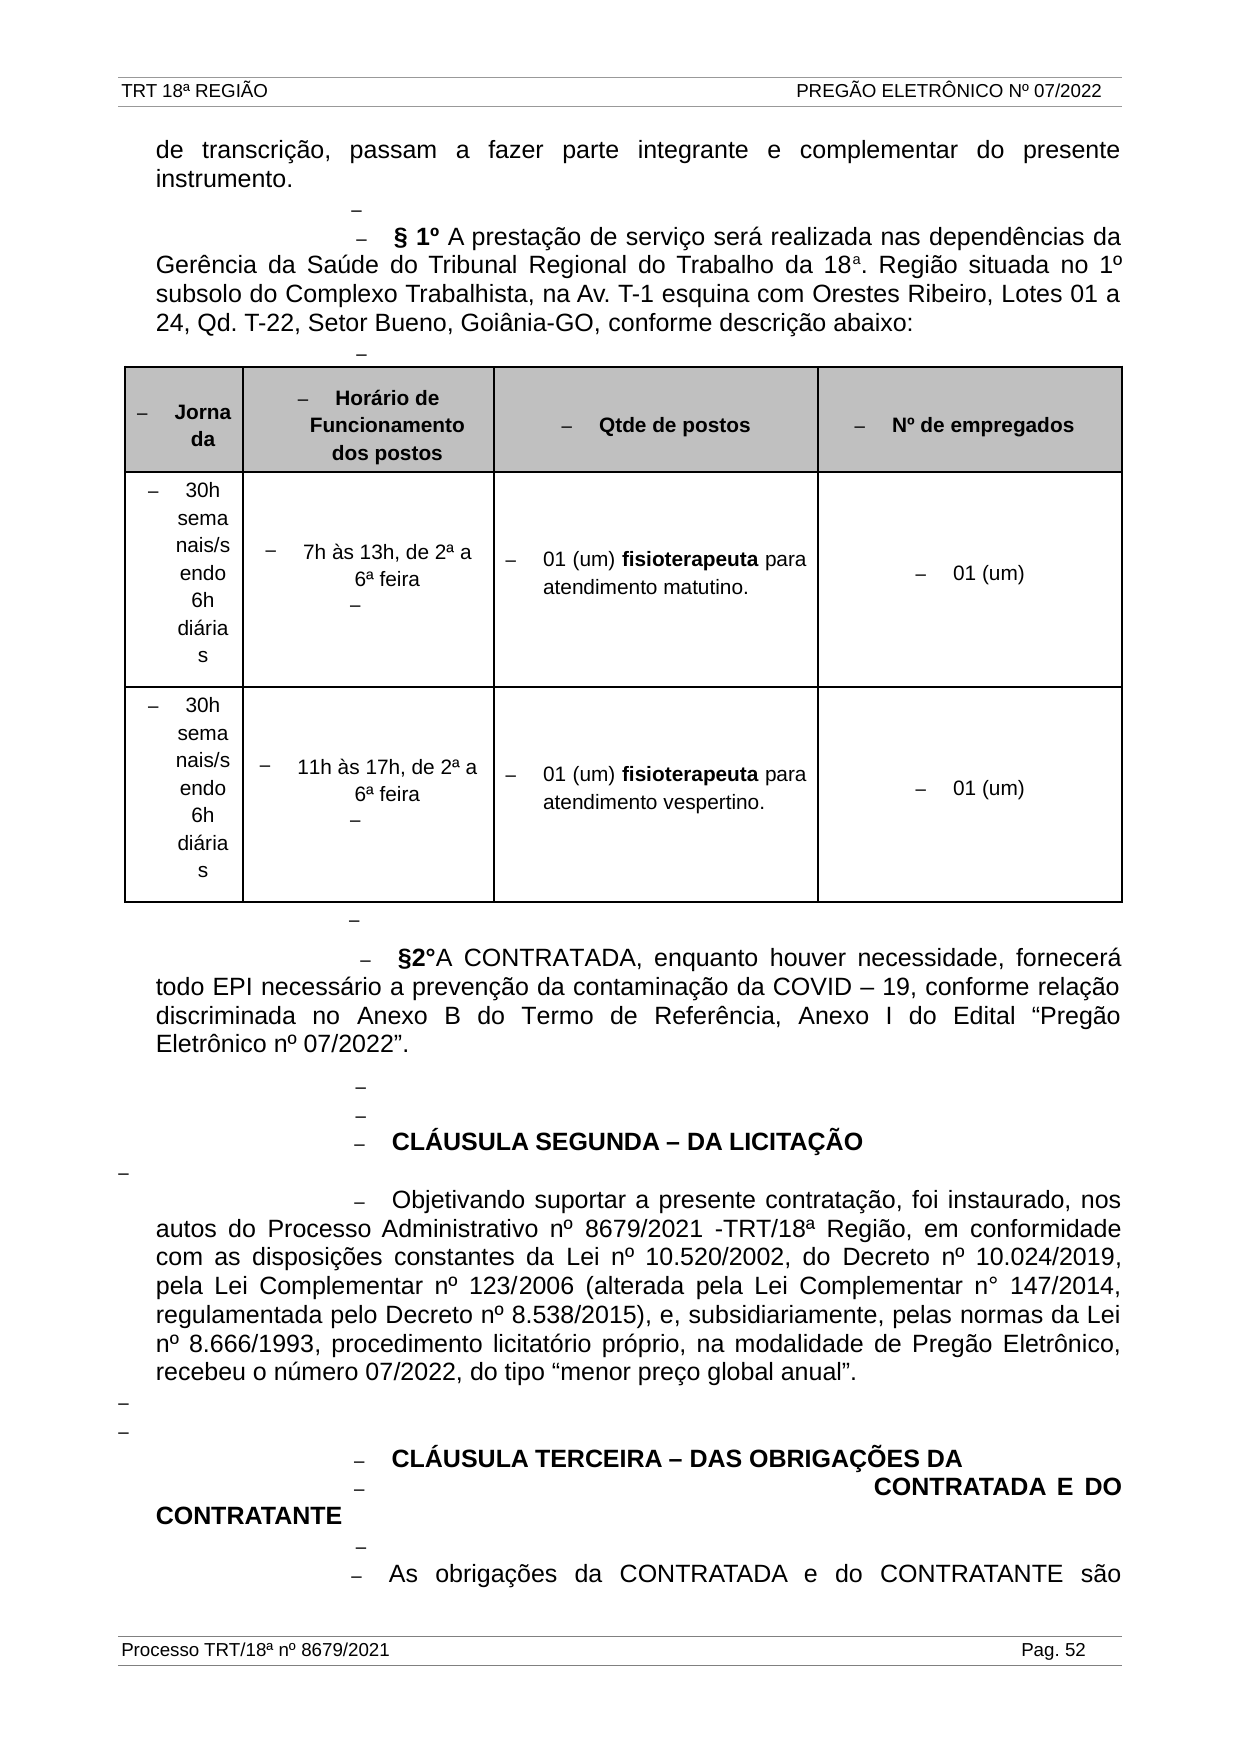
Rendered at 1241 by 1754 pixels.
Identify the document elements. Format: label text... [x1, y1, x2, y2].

list CONTRATADA E DO CONTRATANTE [118, 1472, 1122, 1530]
table_cell 01 (um) [819, 473, 1121, 686]
list § 1º A prestação de serviço será realizada nas dependências da Gerência da Saúde do Tribunal Regional do Trabalho da 18a. Região situada no 1º subsolo do Complexo Trabalhista, na Av. T-1 esquina com Orestes Ribeiro, Lotes 01 a 24, Qd. T-22, Setor Bueno, Goiânia-GO, conforme descrição abaixo: [118, 222, 1122, 337]
list CLÁUSULA SEGUNDA – DA LICITAÇÃO [118, 1127, 1122, 1156]
list As obrigações da CONTRATADA e do CONTRATANTE são [118, 1559, 1122, 1587]
table_header Nº de empregados [819, 368, 1121, 471]
table_cell 30h semanais/sendo 6h diárias [126, 688, 242, 901]
list O presente instrumento tem por objeto a prestação de serviços de assistência fisioterapêutica integral, individual ou coletiva, a magistrados e servidores, com a finalidade de restaurar, desenvolver e conservar sua capacidade física, caracterizados como serviços comuns, para atenderem às necessidades deste Tribunal Regional do Trabalho 18ª Região, por meio de alocação de mão de obra, com fornecimento de insumos, conforme especificações constantes do Termo de Referência - Anexo I do Edital “Pregão Eletrônico 07/2022", que regeu a presente contratação, e, no que couber, à proposta da CONTRATADA, que, independentemente de transcrição, passam a fazer parte integrante e complementar do presente instrumento. [118, 136, 1122, 193]
table_header Qtde de postos [495, 368, 817, 471]
table_cell 01 (um) fisioterapeuta para atendimento matutino. [495, 473, 817, 686]
table_cell 01 (um) fisioterapeuta para atendimento vespertino. [495, 688, 817, 901]
list §2°A CONTRATADA, enquanto houver necessidade, fornecerá todo EPI necessário a prevenção da contaminação da COVID – 19, conforme relação discriminada no Anexo B do Termo de Referência, Anexo I do Edital “Pregão Eletrônico nº 07/2022”. [118, 943, 1122, 1058]
table_header Horário de Funcionamento dos postos [244, 368, 493, 471]
table_cell 01 (um) [819, 688, 1121, 901]
table_cell 11h às 17h, de 2ª a 6ª feira [244, 688, 493, 901]
list CLÁUSULA TERCEIRA – DAS OBRIGAÇÕES DA [118, 1444, 1122, 1472]
table_cell 7h às 13h, de 2ª a 6ª feira [244, 473, 493, 686]
list Objetivando suportar a presente contratação, foi instaurado, nos autos do Processo Administrativo nº 8679/2021 -TRT/18ª Região, em conformidade com as disposições constantes da Lei nº 10.520/2002, do Decreto nº 10.024/2019, pela Lei Complementar nº 123/2006 (alterada pela Lei Complementar n° 147/2014, regulamentada pelo Decreto nº 8.538/2015), e, subsidiariamente, pelas normas da Lei nº 8.666/1993, procedimento licitatório próprio, na modalidade de Pregão Eletrônico, recebeu o número 07/2022, do tipo “menor preço global anual”. [118, 1185, 1122, 1386]
table_cell 30h semanais/sendo 6h diárias [126, 473, 242, 686]
table_header Jornada [126, 368, 242, 471]
